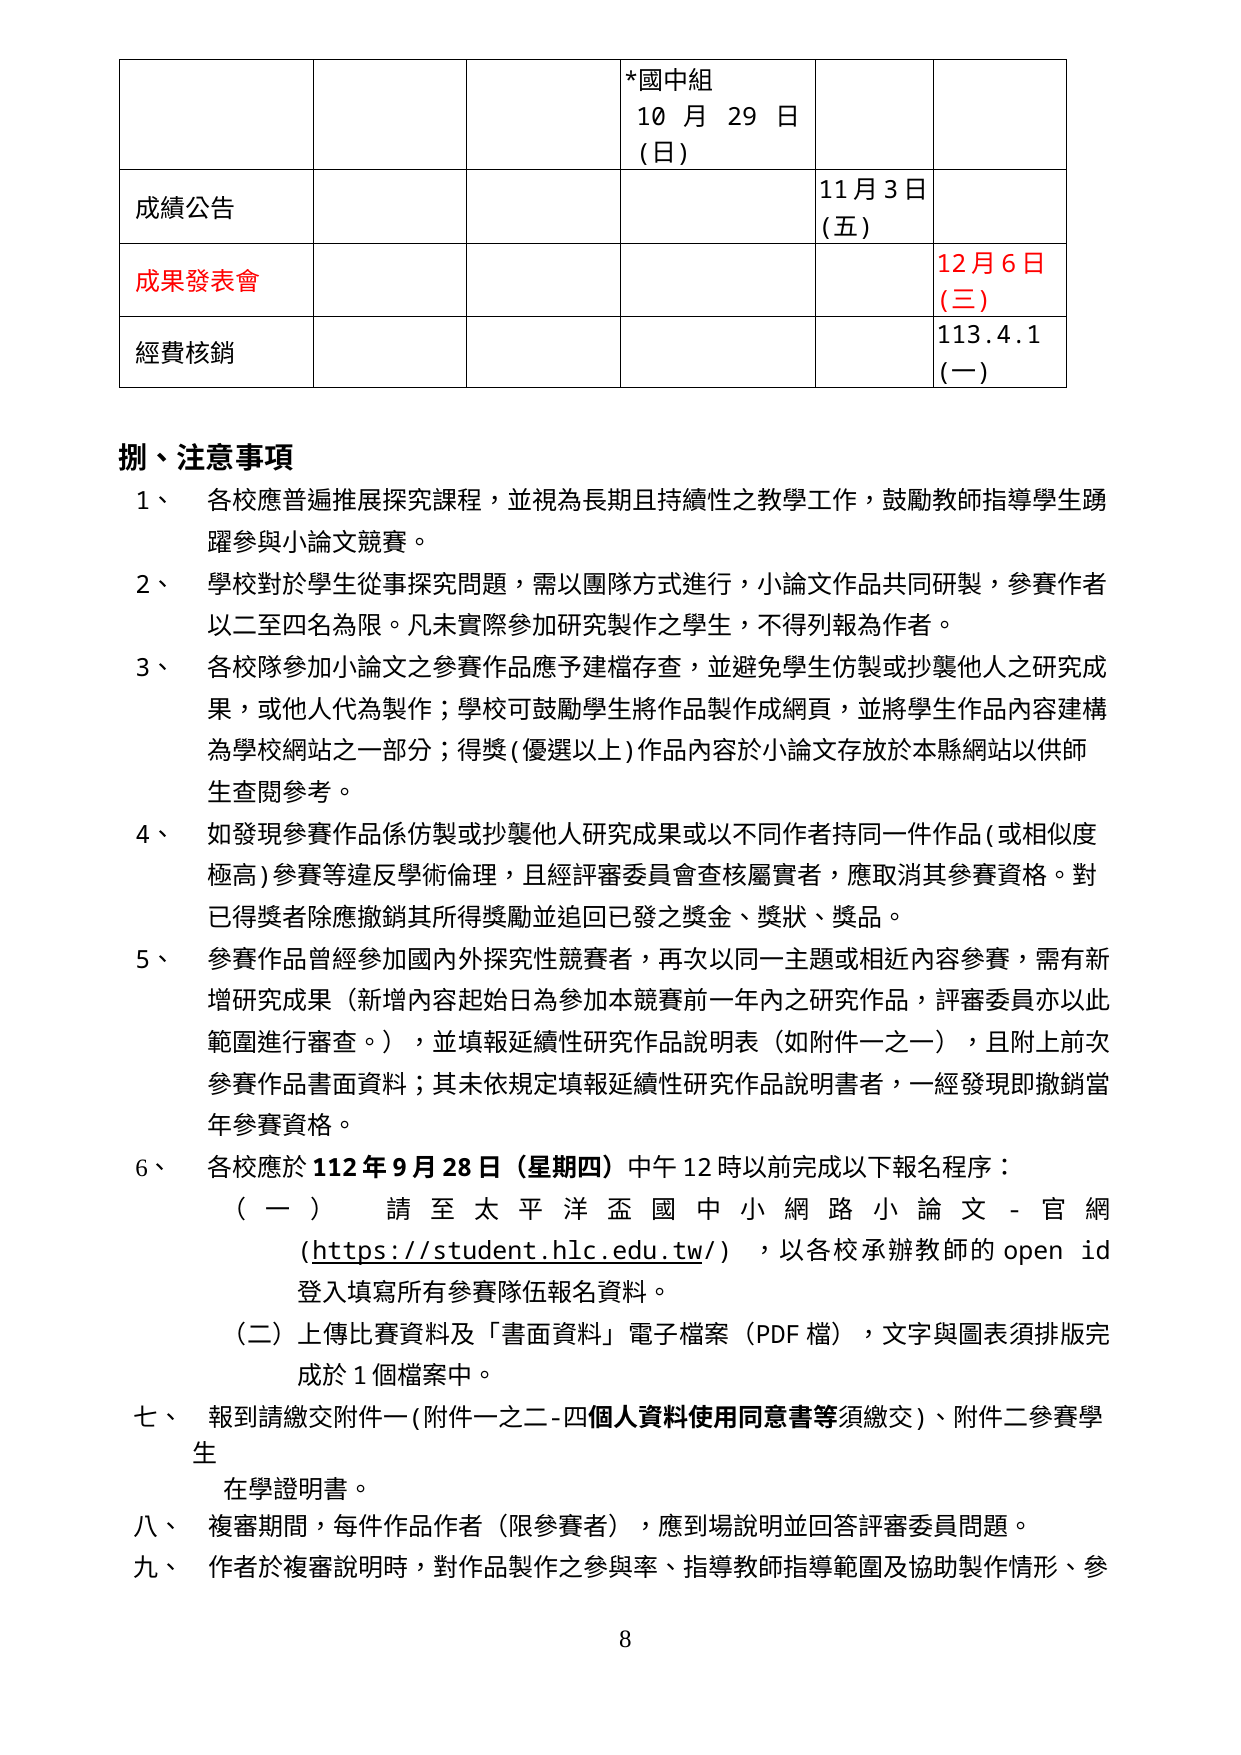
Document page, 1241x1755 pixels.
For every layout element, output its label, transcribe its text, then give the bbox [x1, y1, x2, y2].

table_cell [934, 60, 1066, 169]
list 各校隊參加小論文之參賽作品應予建檔存查，並避免學生仿製或抄襲他人之研究成果，或他人代為製作；學校可鼓勵學生將作品製作成網頁，並將學生作品內容建構為學校網站之一部分；得獎(優選以上)作品內容於小論文存放於本縣網站以供師生查閱參考。 [135, 647, 1110, 809]
text 九、 作者於複審說明時，對作品製作之參與率、指導教師指導範圍及協助製作情形、參 [118, 1548, 1110, 1584]
list 各校應普遍推展探究課程，並視為長期且持續性之教學工作，鼓勵教師指導學生踴躍參與小論文競賽。 [135, 481, 1110, 559]
text 八、 複審期間，每件作品作者（限參賽者），應到場說明並回答評審委員問題。 [118, 1506, 1110, 1542]
table_cell [621, 317, 815, 387]
table_cell [467, 60, 620, 169]
table_cell 成績公告 [120, 170, 313, 242]
text 捌、注意事項 [118, 438, 1122, 476]
table_cell 成果發表會 [120, 244, 313, 316]
table_cell [816, 244, 933, 316]
list 學校對於學生從事探究問題，需以團隊方式進行，小論文作品共同研製，參賽作者以二至四名為限。凡未實際參加研究製作之學生，不得列報為作者。 [135, 564, 1110, 642]
table_cell [467, 317, 620, 387]
text （一） 請至太平洋盃國中小網路小論文-官網(https://student.hlc.edu.tw/) ，以各校承辦教師的open id登入填寫所有參賽隊伍報名資料。 [221, 1189, 1110, 1309]
table_cell [467, 244, 620, 316]
table_cell [934, 170, 1066, 242]
table_cell [467, 170, 620, 242]
list 各校應於112年9月28日（星期四）中午12時以前完成以下報名程序： [135, 1147, 1110, 1184]
table_cell 11月3日 (五) [816, 170, 933, 242]
table_cell [816, 317, 933, 387]
text （二）上傳比賽資料及「書面資料」電子檔案（PDF檔），文字與圖表須排版完成於1個檔案中。 [221, 1314, 1110, 1392]
table_cell 經費核銷 [120, 317, 313, 387]
text 七、 報到請繳交附件一(附件一之二-四個人資料使用同意書等須繳交)、附件二參賽學生 [118, 1397, 1122, 1470]
table_cell [816, 60, 933, 169]
table_cell 113.4.1 (一) [934, 317, 1066, 387]
table_cell [314, 317, 466, 387]
table_cell [621, 170, 815, 242]
table_cell [120, 60, 313, 169]
list 如發現參賽作品係仿製或抄襲他人研究成果或以不同作者持同一件作品(或相似度極高)參賽等違反學術倫理，且經評審委員會查核屬實者，應取消其參賽資格。對已得獎者除應撤銷其所得獎勵並追回已發之獎金、獎狀、獎品。 [135, 814, 1110, 934]
text 在學證明書。 [118, 1470, 1122, 1506]
list 參賽作品曾經參加國內外探究性競賽者，再次以同一主題或相近內容參賽，需有新增研究成果（新增內容起始日為參加本競賽前一年內之研究作品，評審委員亦以此範圍進行審查。），並填報延續性研究作品說明表（如附件一之一），且附上前次參賽作品書面資料；其未依規定填報延續性研究作品說明書者，一經發現即撤銷當年參賽資格。 [135, 939, 1110, 1142]
table_cell *國中組 10月29日(日) [621, 60, 815, 169]
table_cell [314, 60, 466, 169]
table_cell [314, 170, 466, 242]
table_cell [314, 244, 466, 316]
table_cell 12月6日 (三) [934, 244, 1066, 316]
table_cell [621, 244, 815, 316]
